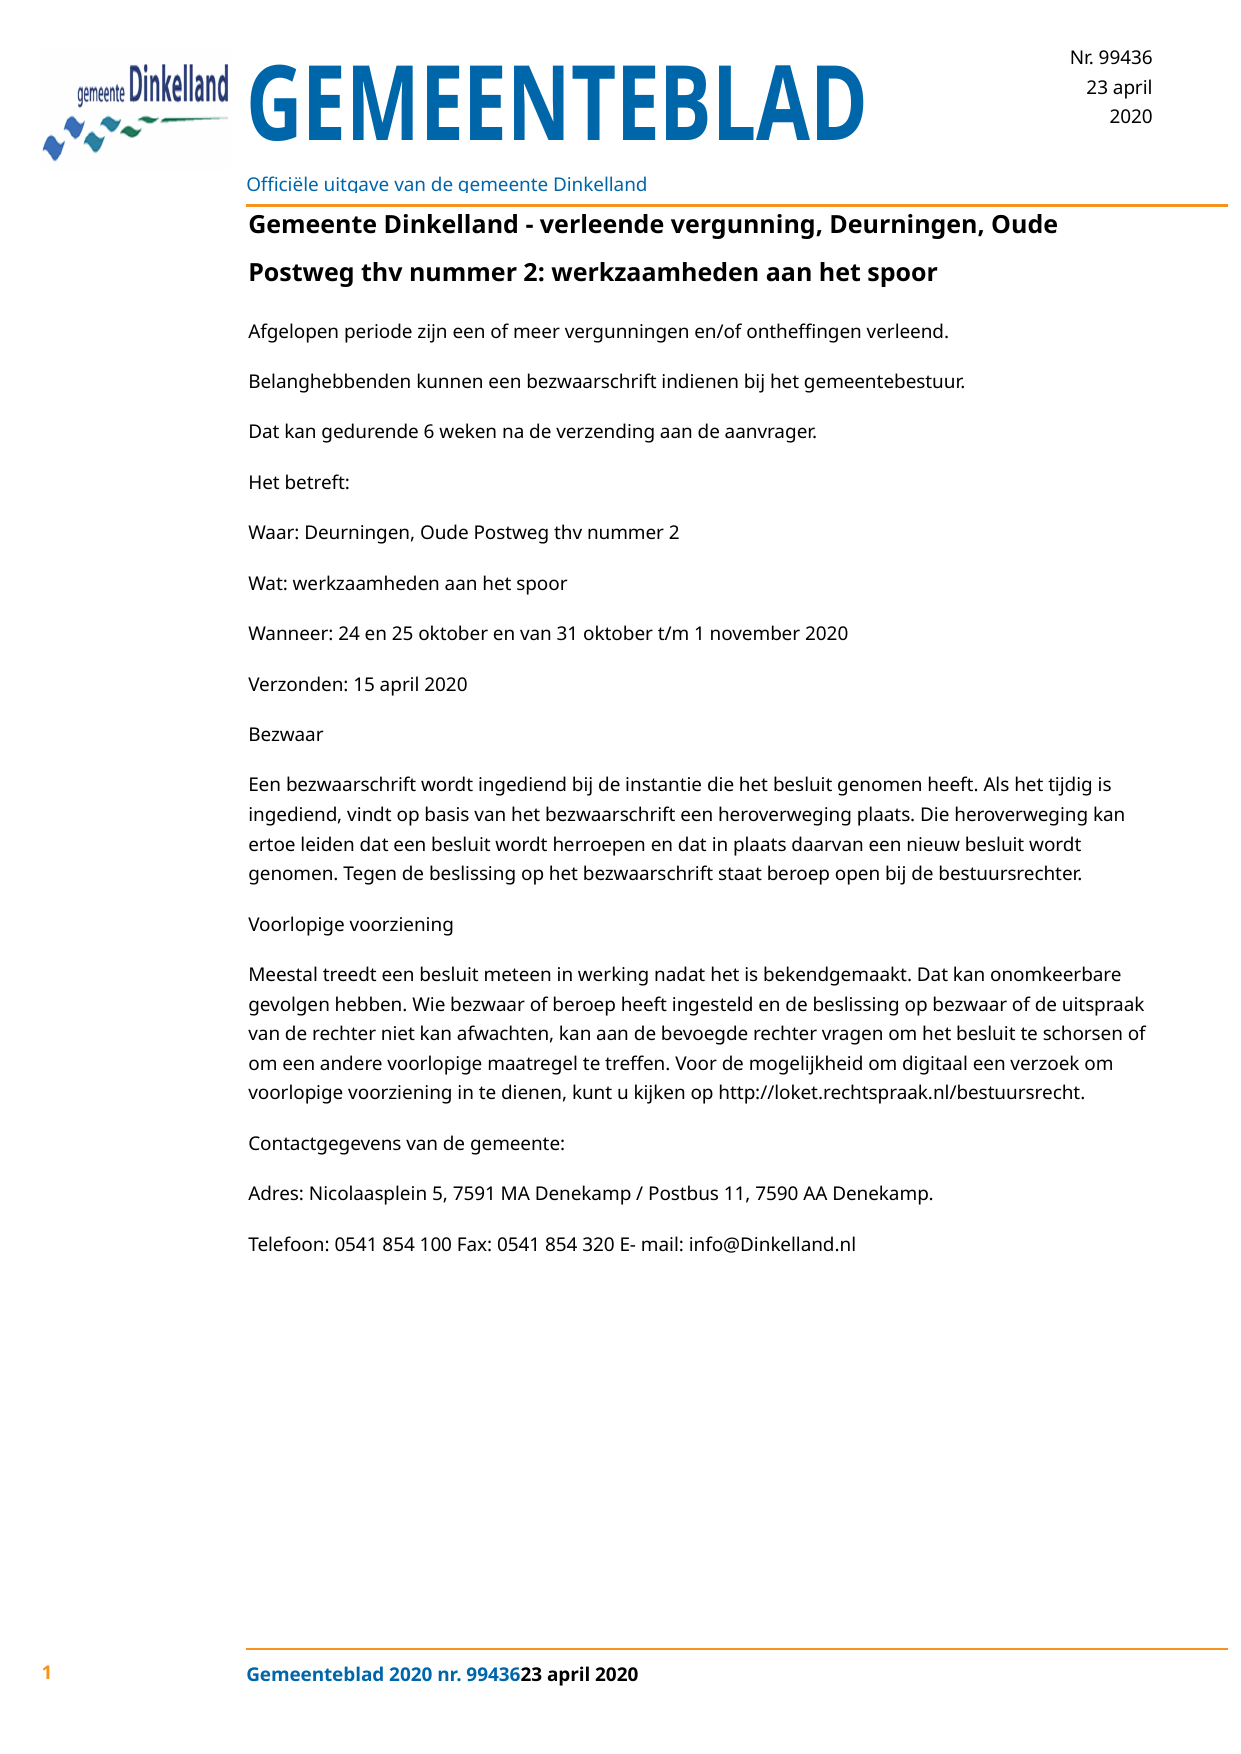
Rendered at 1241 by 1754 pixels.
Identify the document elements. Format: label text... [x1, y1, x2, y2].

text Voorlopige voorziening [248, 911, 1152, 937]
text Het betreft: [248, 469, 1152, 495]
text Dat kan gedurende 6 weken na de verzending aan de aanvrager. [248, 419, 1152, 444]
text Wanneer: 24 en 25 oktober en van 31 oktober t/m 1 november 2020 [248, 620, 1152, 646]
text Bezwaar [248, 721, 1152, 747]
text Afgelopen periode zijn een of meer vergunningen en/of ontheffingen verleend. [248, 318, 1152, 344]
text Telefoon: 0541 854 100 Fax: 0541 854 320 E- mail: info@Dinkelland.nl [248, 1231, 1152, 1257]
text Contactgegevens van de gemeente: [248, 1130, 1152, 1156]
text Wat: werkzaamheden aan het spoor [248, 570, 1152, 596]
text Een bezwaarschrift wordt ingediend bij de instantie die het besluit genomen heeft. Als het tijdig is ingediend, vindt op basis van het bezwaarschrift een heroverweging plaats. Die heroverweging kan ertoe leiden dat een besluit wordt herroepen en dat in plaats daarvan een nieuw besluit wordt genomen. Tegen de beslissing op het bezwaarschrift staat beroep open bij de bestuursrechter. [248, 772, 1152, 886]
text Meestal treedt een besluit meteen in werking nadat het is bekendgemaakt. Dat kan onomkeerbare gevolgen hebben. Wie bezwaar of beroep heeft ingesteld en de beslissing op bezwaar of de uitspraak van de rechter niet kan afwachten, kan aan de bevoegde rechter vragen om het besluit te schorsen of om een andere voorlopige maatregel te treffen. Voor de mogelijkheid om digitaal een verzoek om voorlopige voorziening in te dienen, kunt u kijken op http://loket.rechtspraak.nl/bestuursrecht. [248, 961, 1152, 1105]
text Belanghebbenden kunnen een bezwaarschrift indienen bij het gemeentebestuur. [248, 368, 1152, 394]
picture [41, 47, 231, 172]
text Waar: Deurningen, Oude Postweg thv nummer 2 [248, 519, 1152, 545]
text Adres: Nicolaasplein 5, 7591 MA Denekamp / Postbus 11, 7590 AA Denekamp. [248, 1180, 1152, 1206]
text Gemeente Dinkelland - verleende vergunning, Deurningen, Oude Postweg thv nummer 2: werkzaamheden aan het spoor [248, 207, 1152, 288]
text Verzonden: 15 april 2020 [248, 671, 1152, 697]
